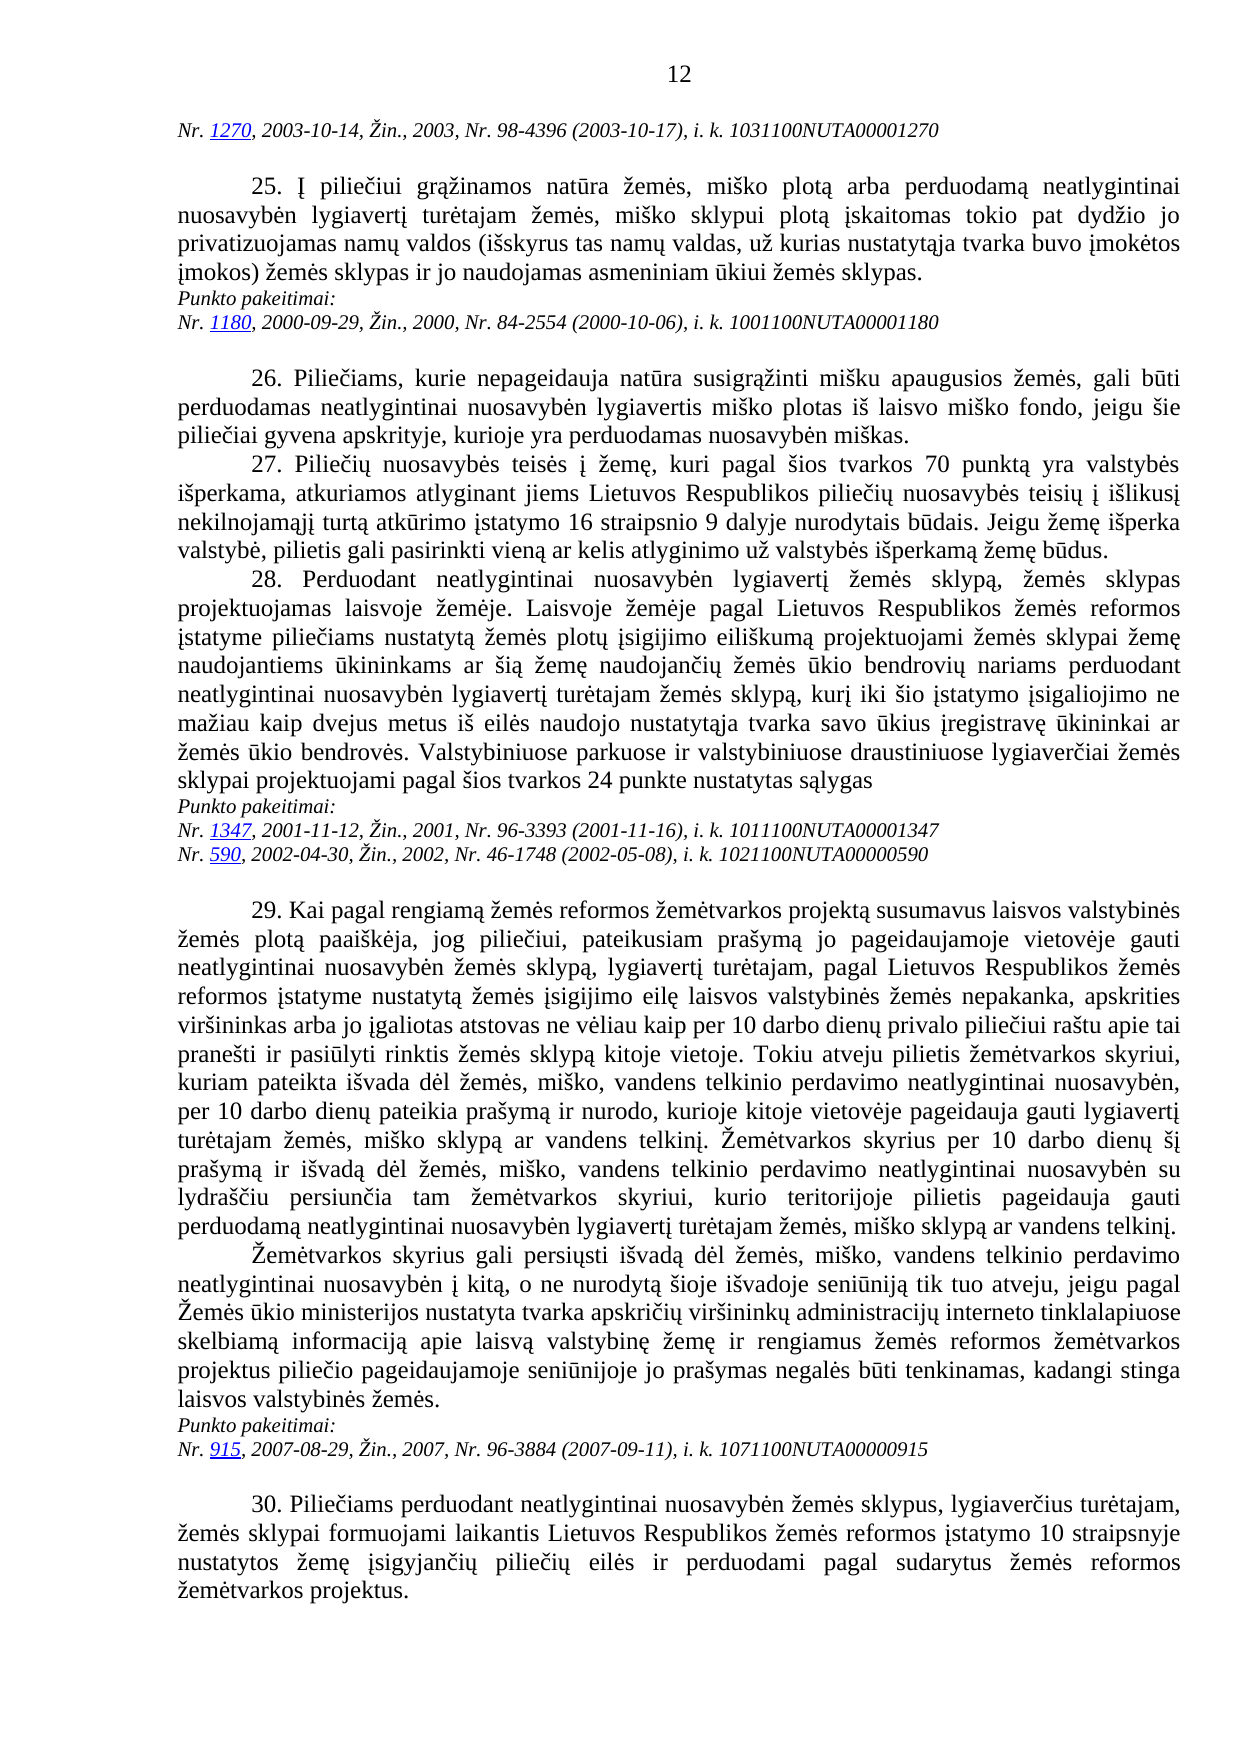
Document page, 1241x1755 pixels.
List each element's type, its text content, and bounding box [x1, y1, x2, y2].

text 30. Piliečiams perduodant neatlygintinai nuosavybėn žemės sklypus, lygiaverčius turėtajam, žemės sklypai formuojami laikantis Lietuvos Respublikos žemės reformos įstatymo 10 straipsnyje nustatytos žemę įsigyjančių piliečių eilės ir perduodami pagal sudarytus žemės reformos žemėtvarkos projektus. [177, 1489, 1181, 1604]
text Žemėtvarkos skyrius gali persiųsti išvadą dėl žemės, miško, vandens telkinio perdavimo neatlygintinai nuosavybėn į kitą, o ne nurodytą šioje išvadoje seniūniją tik tuo atveju, jeigu pagal Žemės ūkio ministerijos nustatyta tvarka apskričių viršininkų administracijų interneto tinklalapiuose skelbiamą informaciją apie laisvą valstybinę žemę ir rengiamus žemės reformos žemėtvarkos projektus piliečio pageidaujamoje seniūnijoje jo prašymas negalės būti tenkinamas, kadangi stinga laisvos valstybinės žemės. [177, 1240, 1181, 1412]
text Nr. 1347, 2001-11-12, Žin., 2001, Nr. 96-3393 (2001-11-16), i. k. 1011100NUTA00001347 [177, 818, 1181, 842]
text 26. Piliečiams, kurie nepageidauja natūra susigrąžinti mišku apaugusios žemės, gali būti perduodamas neatlygintinai nuosavybėn lygiavertis miško plotas iš laisvo miško fondo, jeigu šie piliečiai gyvena apskrityje, kurioje yra perduodamas nuosavybėn miškas. [177, 363, 1181, 449]
text 29. Kai pagal rengiamą žemės reformos žemėtvarkos projektą susumavus laisvos valstybinės žemės plotą paaiškėja, jog piliečiui, pateikusiam prašymą jo pageidaujamoje vietovėje gauti neatlygintinai nuosavybėn žemės sklypą, lygiavertį turėtajam, pagal Lietuvos Respublikos žemės reformos įstatyme nustatytą žemės įsigijimo eilę laisvos valstybinės žemės nepakanka, apskrities viršininkas arba jo įgaliotas atstovas ne vėliau kaip per 10 darbo dienų privalo piliečiui raštu apie tai pranešti ir pasiūlyti rinktis žemės sklypą kitoje vietoje. Tokiu atveju pilietis žemėtvarkos skyriui, kuriam pateikta išvada dėl žemės, miško, vandens telkinio perdavimo neatlygintinai nuosavybėn, per 10 darbo dienų pateikia prašymą ir nurodo, kurioje kitoje vietovėje pageidauja gauti lygiavertį turėtajam žemės, miško sklypą ar vandens telkinį. Žemėtvarkos skyrius per 10 darbo dienų šį prašymą ir išvadą dėl žemės, miško, vandens telkinio perdavimo neatlygintinai nuosavybėn su lydraščiu persiunčia tam žemėtvarkos skyriui, kurio teritorijoje pilietis pageidauja gauti perduodamą neatlygintinai nuosavybėn lygiavertį turėtajam žemės, miško sklypą ar vandens telkinį. [177, 895, 1181, 1240]
text Nr. 1270, 2003-10-14, Žin., 2003, Nr. 98-4396 (2003-10-17), i. k. 1031100NUTA00001270 [177, 118, 1181, 142]
text Punkto pakeitimai: [177, 794, 1181, 818]
text 27. Piliečių nuosavybės teisės į žemę, kuri pagal šios tvarkos 70 punktą yra valstybės išperkama, atkuriamos atlyginant jiems Lietuvos Respublikos piliečių nuosavybės teisių į išlikusį nekilnojamąjį turtą atkūrimo įstatymo 16 straipsnio 9 dalyje nurodytais būdais. Jeigu žemę išperka valstybė, pilietis gali pasirinkti vieną ar kelis atlyginimo už valstybės išperkamą žemę būdus. [177, 449, 1181, 564]
text Nr. 915, 2007-08-29, Žin., 2007, Nr. 96-3884 (2007-09-11), i. k. 1071100NUTA00000915 [177, 1437, 1181, 1461]
text 25. Į piliečiui grąžinamos natūra žemės, miško plotą arba perduodamą neatlygintinai nuosavybėn lygiavertį turėtajam žemės, miško sklypui plotą įskaitomas tokio pat dydžio jo privatizuojamas namų valdos (išskyrus tas namų valdas, už kurias nustatytąja tvarka buvo įmokėtos įmokos) žemės sklypas ir jo naudojamas asmeniniam ūkiui žemės sklypas. [177, 171, 1181, 286]
text Nr. 1180, 2000-09-29, Žin., 2000, Nr. 84-2554 (2000-10-06), i. k. 1001100NUTA00001180 [177, 310, 1181, 334]
text Nr. 590, 2002-04-30, Žin., 2002, Nr. 46-1748 (2002-05-08), i. k. 1021100NUTA00000590 [177, 842, 1181, 866]
text Punkto pakeitimai: [177, 1412, 1181, 1437]
text 28. Perduodant neatlygintinai nuosavybėn lygiavertį žemės sklypą, žemės sklypas projektuojamas laisvoje žemėje. Laisvoje žemėje pagal Lietuvos Respublikos žemės reformos įstatyme piliečiams nustatytą žemės plotų įsigijimo eiliškumą projektuojami žemės sklypai žemę naudojantiems ūkininkams ar šią žemę naudojančių žemės ūkio bendrovių nariams perduodant neatlygintinai nuosavybėn lygiavertį turėtajam žemės sklypą, kurį iki šio įstatymo įsigaliojimo ne mažiau kaip dvejus metus iš eilės naudojo nustatytąja tvarka savo ūkius įregistravę ūkininkai ar žemės ūkio bendrovės. Valstybiniuose parkuose ir valstybiniuose draustiniuose lygiaverčiai žemės sklypai projektuojami pagal šios tvarkos 24 punkte nustatytas sąlygas [177, 564, 1181, 794]
text Punkto pakeitimai: [177, 286, 1181, 310]
